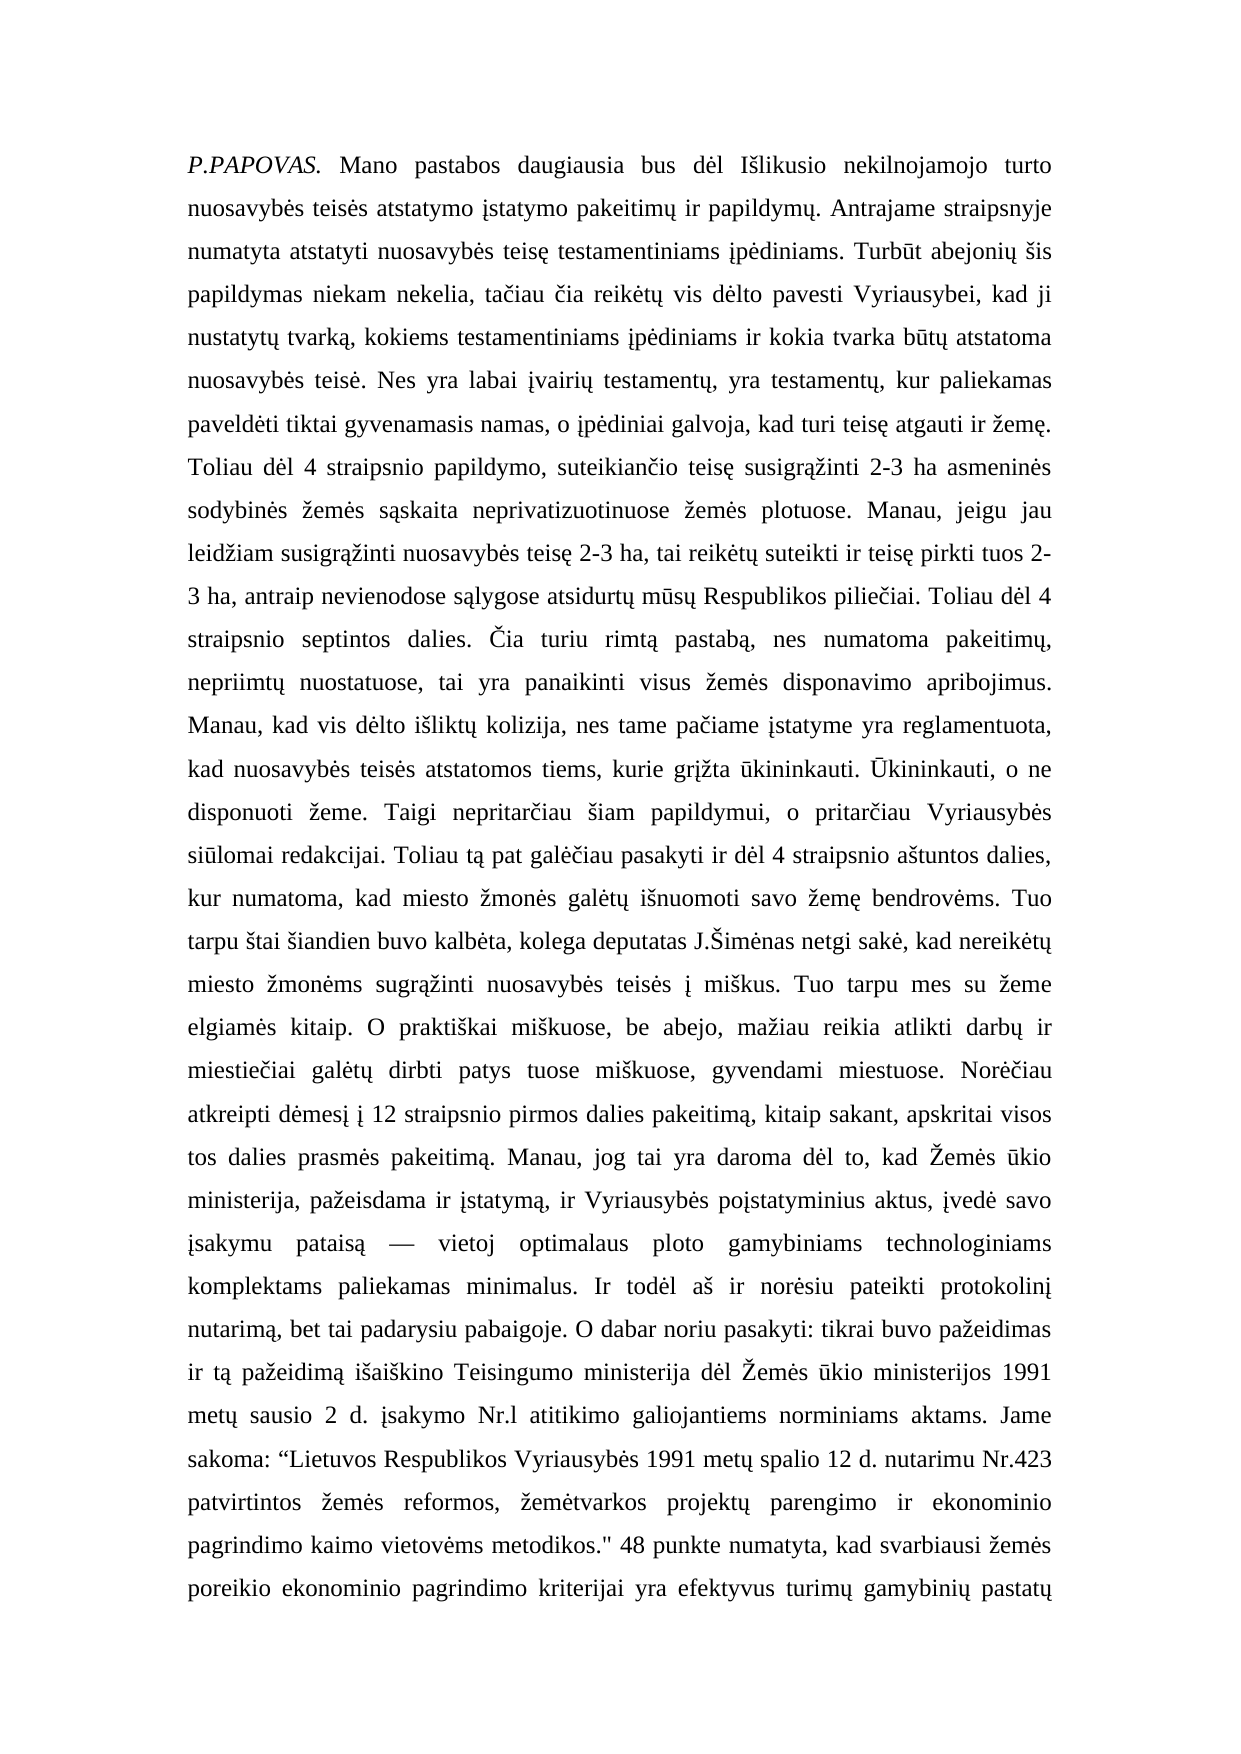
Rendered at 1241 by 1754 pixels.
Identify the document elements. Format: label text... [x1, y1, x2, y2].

text P.PAPOVAS. Mano pastabos daugiausia bus dėl Išlikusio nekilnojamojo turto nuosavybės teisės atstatymo įstatymo pakeitimų ir papildymų. Antrajame straipsnyje numatyta atstatyti nuosavybės teisę testamentiniams įpėdiniams. Turbūt abejonių šis papildymas niekam nekelia, tačiau čia reikėtų vis dėlto pavesti Vyriausybei, kad ji nustatytų tvarką, kokiems testamentiniams įpėdiniams ir kokia tvarka būtų atstatoma nuosavybės teisė. Nes yra labai įvairių testamentų, yra testamentų, kur paliekamas paveldėti tiktai gyvenamasis namas, o įpėdiniai galvoja, kad turi teisę atgauti ir žemę. Toliau dėl 4 straipsnio papildymo, suteikiančio teisę susigrąžinti 2-3 ha asmeninės sodybinės žemės sąskaita neprivatizuotinuose žemės plotuose. Manau, jeigu jau leidžiam susigrąžinti nuosavybės teisę 2-3 ha, tai reikėtų suteikti ir teisę pirkti tuos 2-3 ha, antraip nevienodose sąlygose atsidurtų mūsų Respublikos piliečiai. Toliau dėl 4 straipsnio septintos dalies. Čia turiu rimtą pastabą, nes numatoma pakeitimų, nepriimtų nuostatuose, tai yra panaikinti visus žemės disponavimo apribojimus. Manau, kad vis dėlto išliktų kolizija, nes tame pačiame įstatyme yra reglamentuota, kad nuosavybės teisės atstatomos tiems, kurie grįžta ūkininkauti. Ūkininkauti, o ne disponuoti žeme. Taigi nepritarčiau šiam papildymui, o pritarčiau Vyriausybės siūlomai redakcijai. Toliau tą pat galėčiau pasakyti ir dėl 4 straipsnio aštuntos dalies, kur numatoma, kad miesto žmonės galėtų išnuomoti savo žemę bendrovėms. Tuo tarpu štai šiandien buvo kalbėta, kolega deputatas J.Šimėnas netgi sakė, kad nereikėtų miesto žmonėms sugrąžinti nuosavybės teisės į miškus. Tuo tarpu mes su žeme elgiamės kitaip. O praktiškai miškuose, be abejo, mažiau reikia atlikti darbų ir miestiečiai galėtų dirbti patys tuose miškuose, gyvendami miestuose. Norėčiau atkreipti dėmesį į 12 straipsnio pirmos dalies pakeitimą, kitaip sakant, apskritai visos tos dalies prasmės pakeitimą. Manau, jog tai yra daroma dėl to, kad Žemės ūkio ministerija, pažeisdama ir įstatymą, ir Vyriausybės poįstatyminius aktus, įvedė savo įsakymu pataisą — vietoj optimalaus ploto gamybiniams technologiniams komplektams paliekamas minimalus. Ir todėl aš ir norėsiu pateikti protokolinį nutarimą, bet tai padarysiu pabaigoje. O dabar noriu pasakyti: tikrai buvo pažeidimas ir tą pažeidimą išaiškino Teisingumo ministerija dėl Žemės ūkio ministerijos 1991 metų sausio 2 d. įsakymo Nr.l atitikimo galiojantiems norminiams aktams. Jame sakoma: “Lietuvos Respublikos Vyriausybės 1991 metų spalio 12 d. nutarimu Nr.423 patvirtintos žemės reformos, žemėtvarkos projektų parengimo ir ekonominio pagrindimo kaimo vietovėms metodikos." 48 punkte numatyta, kad svarbiausi žemės poreikio ekonominio pagrindimo kriterijai yra efektyvus turimų gamybinių pastatų [187, 150, 1053, 1602]
